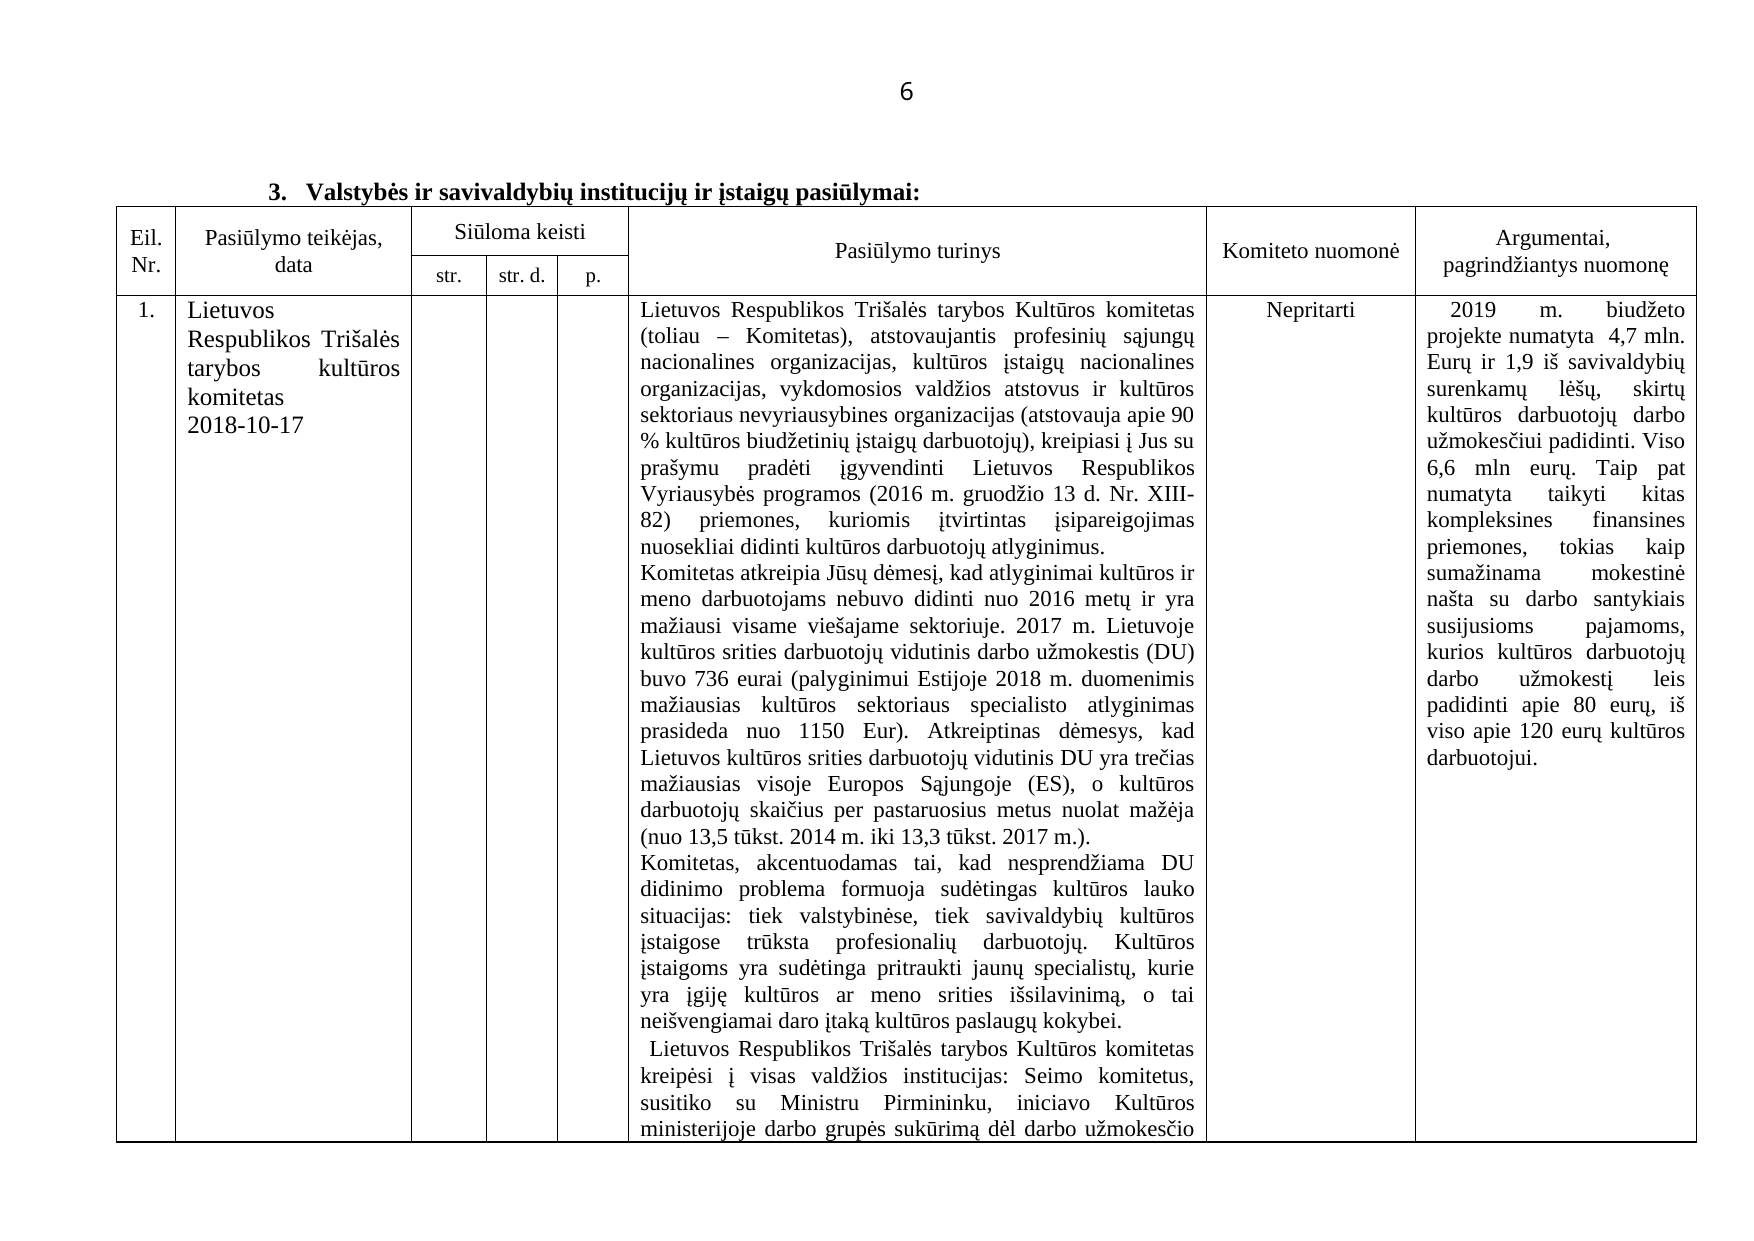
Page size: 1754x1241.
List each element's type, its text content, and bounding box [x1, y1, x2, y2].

table_cell [558, 296, 628, 1141]
table_cell Nepritarti [1207, 296, 1415, 1141]
table_cell Lietuvos Respublikos Trišalės tarybos Kultūros komitetas (toliau – Komitetas), atstovaujantis profesinių sąjungų nacionalines organizacijas, kultūros įstaigų nacionalines organizacijas, vykdomosios valdžios atstovus ir kultūros sektoriaus nevyriausybines organizacijas (atstovauja apie 90 % kultūros biudžetinių įstaigų darbuotojų), kreipiasi į Jus su prašymu pradėti įgyvendinti Lietuvos Respublikos Vyriausybės programos (2016 m. gruodžio 13 d. Nr. XIII-82) priemones, kuriomis įtvirtintas įsipareigojimas nuosekliai didinti kultūros darbuotojų atlyginimus. Komitetas atkreipia Jūsų dėmesį, kad atlyginimai kultūros ir meno darbuotojams nebuvo didinti nuo 2016 metų ir yra mažiausi visame viešajame sektoriuje. 2017 m. Lietuvoje kultūros srities darbuotojų vidutinis darbo užmokestis (DU) buvo 736 eurai (palyginimui Estijoje 2018 m. duomenimis mažiausias kultūros sektoriaus specialisto atlyginimas prasideda nuo 1150 Eur). Atkreiptinas dėmesys, kad Lietuvos kultūros srities darbuotojų vidutinis DU yra trečias mažiausias visoje Europos Sąjungoje (ES), o kultūros darbuotojų skaičius per pastaruosius metus nuolat mažėja (nuo 13,5 tūkst. 2014 m. iki 13,3 tūkst. 2017 m.). Komitetas, akcentuodamas tai, kad nesprendžiama DU didinimo problema formuoja sudėtingas kultūros lauko situacijas: tiek valstybinėse, tiek savivaldybių kultūros įstaigose trūksta profesionalių darbuotojų. Kultūros įstaigoms yra sudėtinga pritraukti jaunų specialistų, kurie yra įgiję kultūros ar meno srities išsilavinimą, o tai neišvengiamai daro įtaką kultūros paslaugų kokybei. Lietuvos Respublikos Trišalės tarybos Kultūros komitetas kreipėsi į visas valdžios institucijas: Seimo komitetus, susitiko su Ministru Pirmininku, iniciavo Kultūros ministerijoje darbo grupės sukūrimą dėl darbo užmokesčio [629, 296, 1206, 1141]
table_cell [412, 296, 486, 1141]
list Valstybės ir savivaldybių institucijų ir įstaigų pasiūlymai: [268, 177, 1695, 206]
table_cell 2019 m. biudžeto projekte numatyta 4,7 mln. Eurų ir 1,9 iš savivaldybių surenkamų lėšų, skirtų kultūros darbuotojų darbo užmokesčiui padidinti. Viso 6,6 mln eurų. Taip pat numatyta taikyti kitas kompleksines finansines priemones, tokias kaip sumažinama mokestinė našta su darbo santykiais susijusioms pajamoms, kurios kultūros darbuotojų darbo užmokestį leis padidinti apie 80 eurų, iš viso apie 120 eurų kultūros darbuotojui. [1416, 296, 1696, 1141]
table_cell p. [558, 256, 628, 294]
table_header Pasiūlymo teikėjas, data [176, 207, 411, 294]
table_header Siūloma keisti [412, 207, 628, 255]
table_header Eil. Nr. [117, 207, 175, 294]
table_cell str. [412, 256, 486, 294]
table_header Argumentai, pagrindžiantys nuomonę [1416, 207, 1696, 294]
table_cell 1. [117, 296, 175, 1141]
table_cell [487, 296, 557, 1141]
table_cell str. d. [487, 256, 557, 294]
table_header Komiteto nuomonė [1207, 207, 1415, 294]
table_cell Lietuvos Respublikos Trišalės tarybos kultūros komitetas 2018-10-17 [176, 296, 411, 1141]
table_header Pasiūlymo turinys [629, 207, 1206, 294]
